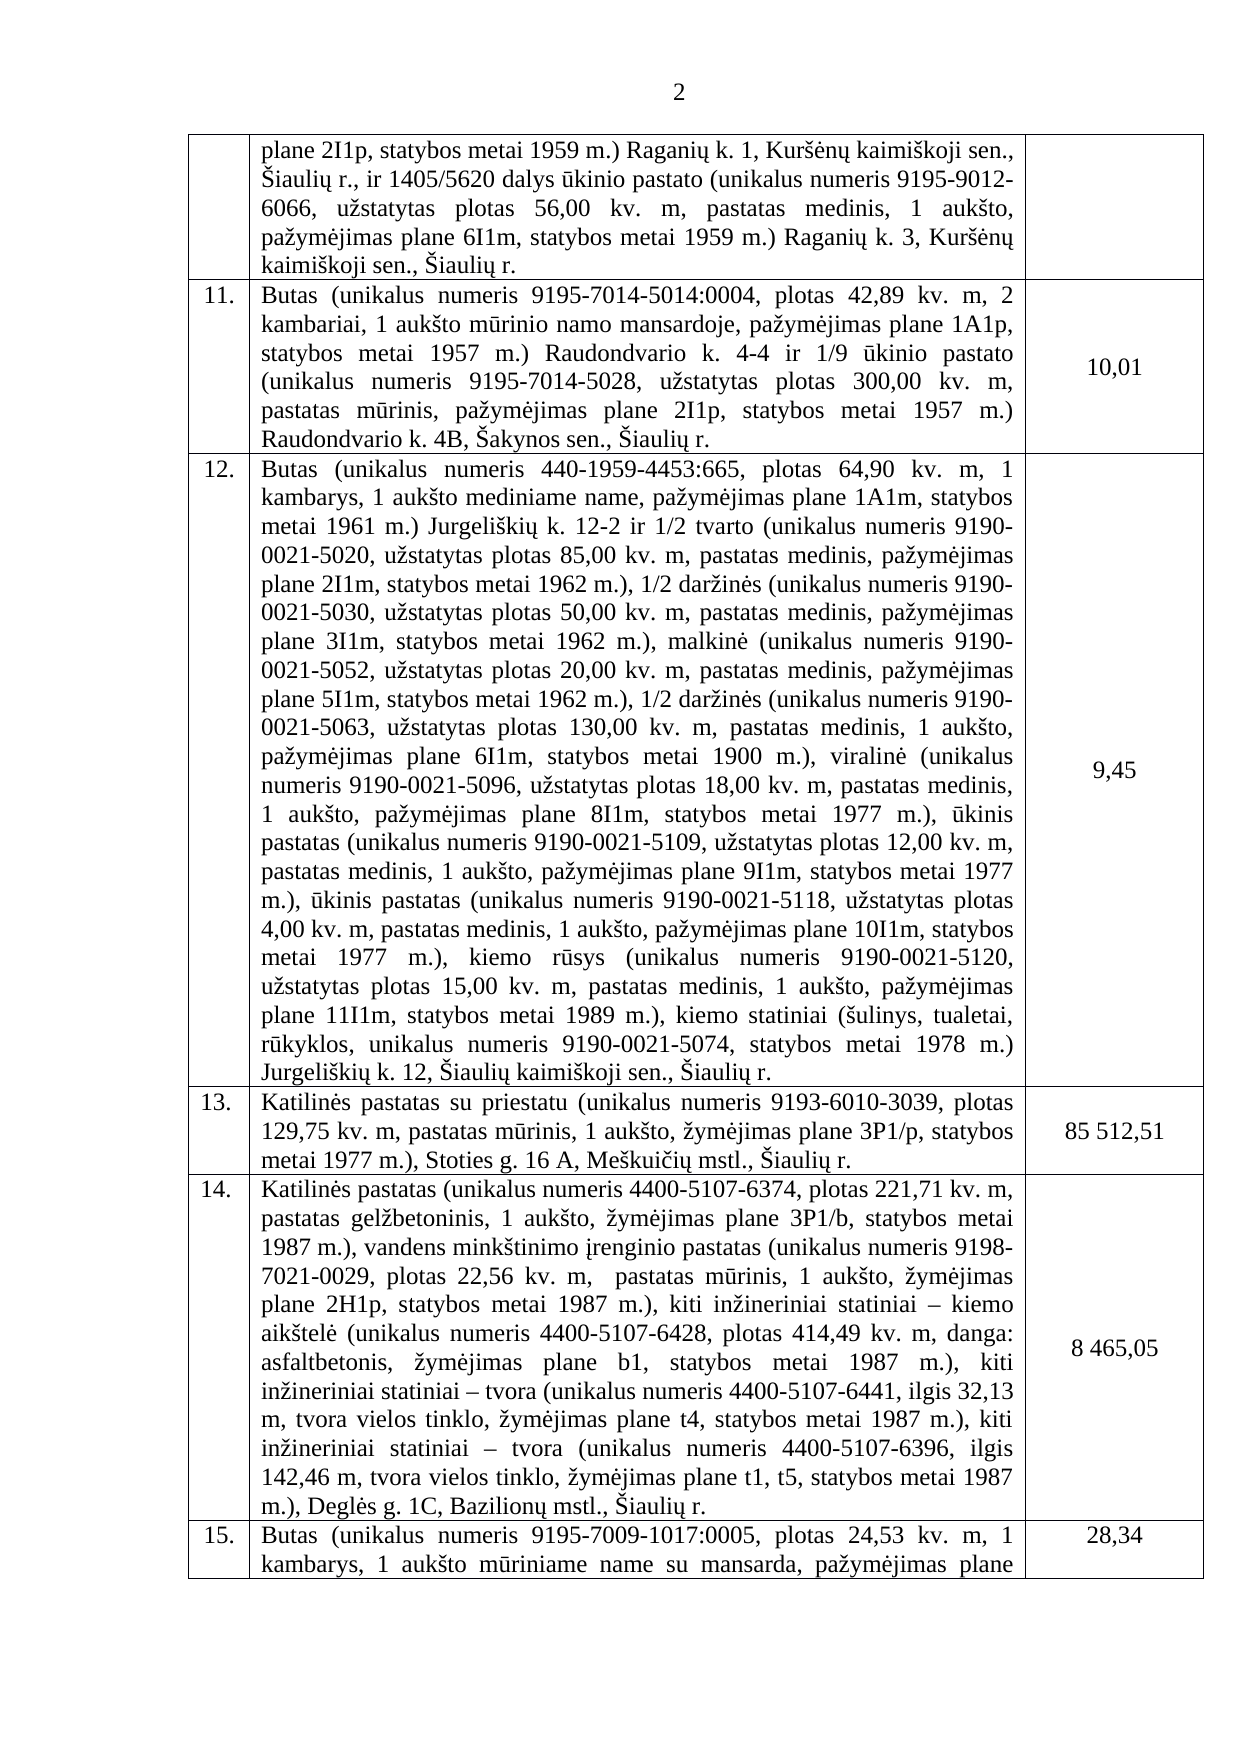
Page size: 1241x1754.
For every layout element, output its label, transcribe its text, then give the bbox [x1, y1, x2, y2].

table_cell 11. [189, 280, 249, 453]
table_cell 14. [189, 1175, 249, 1519]
table_cell 8 465,05 [1026, 1175, 1203, 1519]
table_cell Butas (unikalus numeris 440-1959-4453:665, plotas 64,90 kv. m, 1 kambarys, 1 aukšto mediniame name, pažymėjimas plane 1A1m, statybos metai 1961 m.) Jurgeliškių k. 12-2 ir 1/2 tvarto (unikalus numeris 9190-0021-5020, užstatytas plotas 85,00 kv. m, pastatas medinis, pažymėjimas plane 2I1m, statybos metai 1962 m.), 1/2 daržinės (unikalus numeris 9190-0021-5030, užstatytas plotas 50,00 kv. m, pastatas medinis, pažymėjimas plane 3I1m, statybos metai 1962 m.), malkinė (unikalus numeris 9190-0021-5052, užstatytas plotas 20,00 kv. m, pastatas medinis, pažymėjimas plane 5I1m, statybos metai 1962 m.), 1/2 daržinės (unikalus numeris 9190-0021-5063, užstatytas plotas 130,00 kv. m, pastatas medinis, 1 aukšto, pažymėjimas plane 6I1m, statybos metai 1900 m.), viralinė (unikalus numeris 9190-0021-5096, užstatytas plotas 18,00 kv. m, pastatas medinis, 1 aukšto, pažymėjimas plane 8I1m, statybos metai 1977 m.), ūkinis pastatas (unikalus numeris 9190-0021-5109, užstatytas plotas 12,00 kv. m, pastatas medinis, 1 aukšto, pažymėjimas plane 9I1m, statybos metai 1977 m.), ūkinis pastatas (unikalus numeris 9190-0021-5118, užstatytas plotas 4,00 kv. m, pastatas medinis, 1 aukšto, pažymėjimas plane 10I1m, statybos metai 1977 m.), kiemo rūsys (unikalus numeris 9190-0021-5120, užstatytas plotas 15,00 kv. m, pastatas medinis, 1 aukšto, pažymėjimas plane 11I1m, statybos metai 1989 m.), kiemo statiniai (šulinys, tualetai, rūkyklos, unikalus numeris 9190-0021-5074, statybos metai 1978 m.) Jurgeliškių k. 12, Šiaulių kaimiškoji sen., Šiaulių r. [250, 454, 1025, 1086]
table_cell 85 512,51 [1026, 1087, 1203, 1173]
table_cell Butas (unikalus numeris 9195-7014-5014:0004, plotas 42,89 kv. m, 2 kambariai, 1 aukšto mūrinio namo mansardoje, pažymėjimas plane 1A1p, statybos metai 1957 m.) Raudondvario k. 4-4 ir 1/9 ūkinio pastato (unikalus numeris 9195-7014-5028, užstatytas plotas 300,00 kv. m, pastatas mūrinis, pažymėjimas plane 2I1p, statybos metai 1957 m.) Raudondvario k. 4B, Šakynos sen., Šiaulių r. [250, 280, 1025, 453]
table_cell 9,45 [1026, 454, 1203, 1086]
table_cell Katilinės pastatas (unikalus numeris 4400-5107-6374, plotas 221,71 kv. m, pastatas gelžbetoninis, 1 aukšto, žymėjimas plane 3P1/b, statybos metai 1987 m.), vandens minkštinimo įrenginio pastatas (unikalus numeris 9198-7021-0029, plotas 22,56 kv. m, pastatas mūrinis, 1 aukšto, žymėjimas plane 2H1p, statybos metai 1987 m.), kiti inžineriniai statiniai – kiemo aikštelė (unikalus numeris 4400-5107-6428, plotas 414,49 kv. m, danga: asfaltbetonis, žymėjimas plane b1, statybos metai 1987 m.), kiti inžineriniai statiniai – tvora (unikalus numeris 4400-5107-6441, ilgis 32,13 m, tvora vielos tinklo, žymėjimas plane t4, statybos metai 1987 m.), kiti inžineriniai statiniai – tvora (unikalus numeris 4400-5107-6396, ilgis 142,46 m, tvora vielos tinklo, žymėjimas plane t1, t5, statybos metai 1987 m.), Deglės g. 1C, Bazilionų mstl., Šiaulių r. [250, 1175, 1025, 1519]
table_cell 15. [189, 1521, 249, 1578]
table_cell 12. [189, 454, 249, 1086]
table_cell plane 2I1p, statybos metai 1959 m.) Raganių k. 1, Kuršėnų kaimiškoji sen., Šiaulių r., ir 1405/5620 dalys ūkinio pastato (unikalus numeris 9195-9012-6066, užstatytas plotas 56,00 kv. m, pastatas medinis, 1 aukšto, pažymėjimas plane 6I1m, statybos metai 1959 m.) Raganių k. 3, Kuršėnų kaimiškoji sen., Šiaulių r. [250, 135, 1025, 279]
table_cell 28,34 [1026, 1521, 1203, 1578]
table_cell Butas (unikalus numeris 9195-7009-1017:0005, plotas 24,53 kv. m, 1 kambarys, 1 aukšto mūriniame name su mansarda, pažymėjimas plane [250, 1521, 1025, 1578]
table_cell [189, 135, 249, 279]
table_cell 13. [189, 1087, 249, 1173]
table_cell [1026, 135, 1203, 279]
table_cell 10,01 [1026, 280, 1203, 453]
table_cell Katilinės pastatas su priestatu (unikalus numeris 9193-6010-3039, plotas 129,75 kv. m, pastatas mūrinis, 1 aukšto, žymėjimas plane 3P1/p, statybos metai 1977 m.), Stoties g. 16 A, Meškuičių mstl., Šiaulių r. [250, 1087, 1025, 1173]
